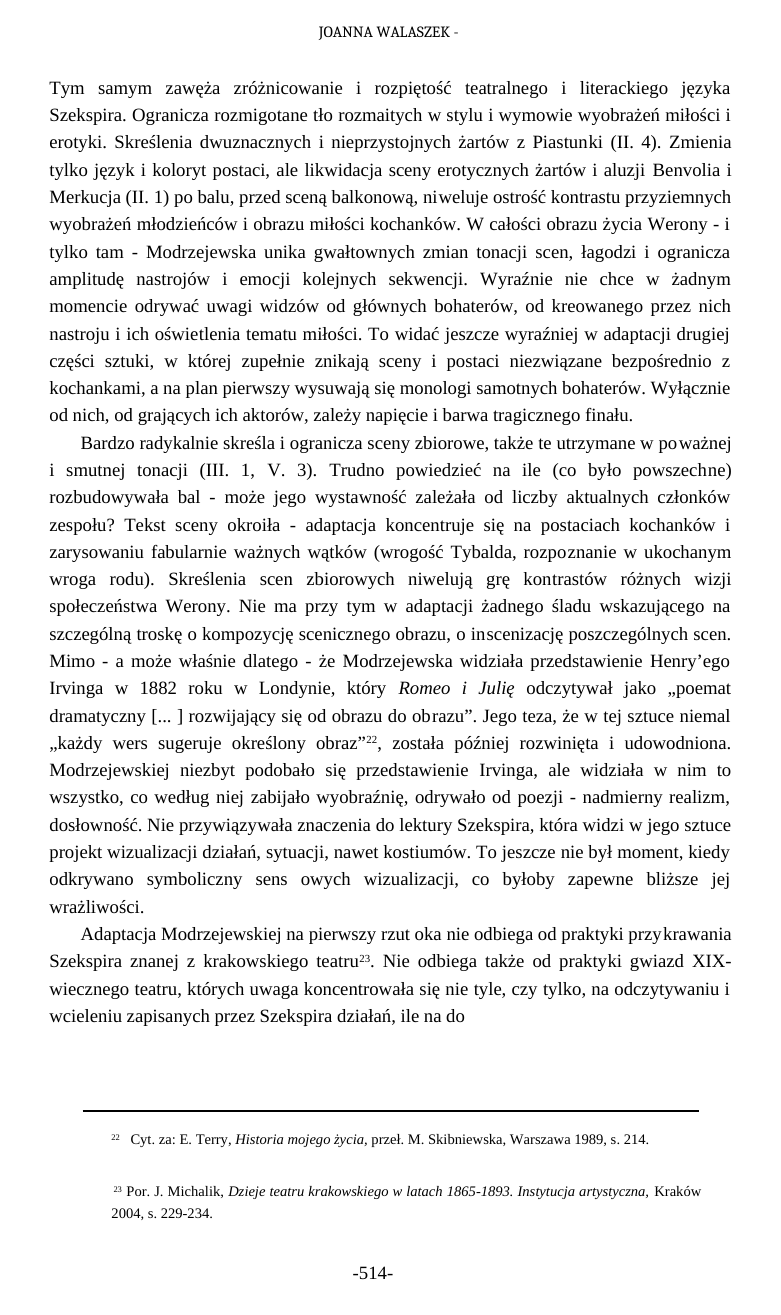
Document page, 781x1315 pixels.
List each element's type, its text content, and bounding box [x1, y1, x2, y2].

text Adaptacja Modrzejewskiej na pierwszy rzut oka nie odbiega od praktyki przy­krawania Szekspira znanej z krakowskiego teatru23. Nie odbiega także od prakty­ki gwiazd XIX-wiecznego teatru, których uwaga koncentrowała się nie tyle, czy tylko, na odczytywaniu i wcieleniu zapisanych przez Szekspira działań, ile na do­ [49, 923, 732, 1026]
text 22 Cyt. za: E. Terry, Historia mojego życia, przeł. M. Skibniewska, Warszawa 1989, s. 214. [111, 1131, 701, 1148]
text Bardzo radykalnie skreśla i ogranicza sceny zbiorowe, także te utrzymane w po­ważnej i smutnej tonacji (III. 1, V. 3). Trudno powiedzieć na ile (co było powszech­ne) rozbudowywała bal - może jego wystawność zależała od liczby aktualnych członków zespołu? Tekst sceny okroiła - adaptacja koncentruje się na postaciach kochanków i zarysowaniu fabularnie ważnych wątków (wrogość Tybalda, rozpo­znanie w ukochanym wroga rodu). Skreślenia scen zbiorowych niwelują grę kon­trastów różnych wizji społeczeństwa Werony. Nie ma przy tym w adaptacji żadnego śladu wskazującego na szczególną troskę o kompozycję scenicznego obrazu, o in­scenizację poszczególnych scen. Mimo - a może właśnie dlatego - że Modrzejewska widziała przedstawienie Henry’ego Irvinga w 1882 roku w Londynie, który Romeo i Julię odczytywał jako „poemat dramatyczny [... ] rozwijający się od obrazu do ob­razu”. Jego teza, że w tej sztuce niemal „każdy wers sugeruje określony obraz”22, została później rozwinięta i udowodniona. Modrzejewskiej niezbyt podobało się przedstawienie Irvinga, ale widziała w nim to wszystko, co według niej zabijało wyobraźnię, odrywało od poezji - nadmierny realizm, dosłowność. Nie przywiązy­wała znaczenia do lektury Szekspira, która widzi w jego sztuce projekt wizualizacji działań, sytuacji, nawet kostiumów. To jeszcze nie był moment, kiedy odkrywano symboliczny sens owych wizualizacji, co byłoby zapewne bliższe jej wrażliwości. [49, 432, 732, 917]
text JOANNA WALASZEK - [318, 24, 478, 42]
text Tym samym zawęża zróżnicowanie i rozpiętość teatralnego i literackiego języka Szekspira. Ogranicza rozmigotane tło rozmaitych w stylu i wymowie wyobrażeń miłości i erotyki. Skreślenia dwuznacznych i nieprzystojnych żartów z Piastun­ki (II. 4). Zmienia tylko język i koloryt postaci, ale likwidacja sceny erotycznych żartów i aluzji Benvolia i Merkucja (II. 1) po balu, przed sceną balkonową, ni­weluje ostrość kontrastu przyziemnych wyobrażeń młodzieńców i obrazu miłości kochanków. W całości obrazu życia Werony - i tylko tam - Modrzejewska unika gwałtownych zmian tonacji scen, łagodzi i ogranicza amplitudę nastrojów i emo­cji kolejnych sekwencji. Wyraźnie nie chce w żadnym momencie odrywać uwagi widzów od głównych bohaterów, od kreowanego przez nich nastroju i ich oświe­tlenia tematu miłości. To widać jeszcze wyraźniej w adaptacji drugiej części sztuki, w której zupełnie znikają sceny i postaci niezwiązane bezpośrednio z kochanka­mi, a na plan pierwszy wysuwają się monologi samotnych bohaterów. Wyłącznie od nich, od grających ich aktorów, zależy napięcie i barwa tragicznego finału. [49, 77, 732, 426]
text 23 Por. J. Michalik, Dzieje teatru krakowskiego w latach 1865-1893. Instytucja artystyczna, Kraków 2004, s. 229-234. [111, 1183, 701, 1221]
text -514- [352, 1262, 430, 1283]
